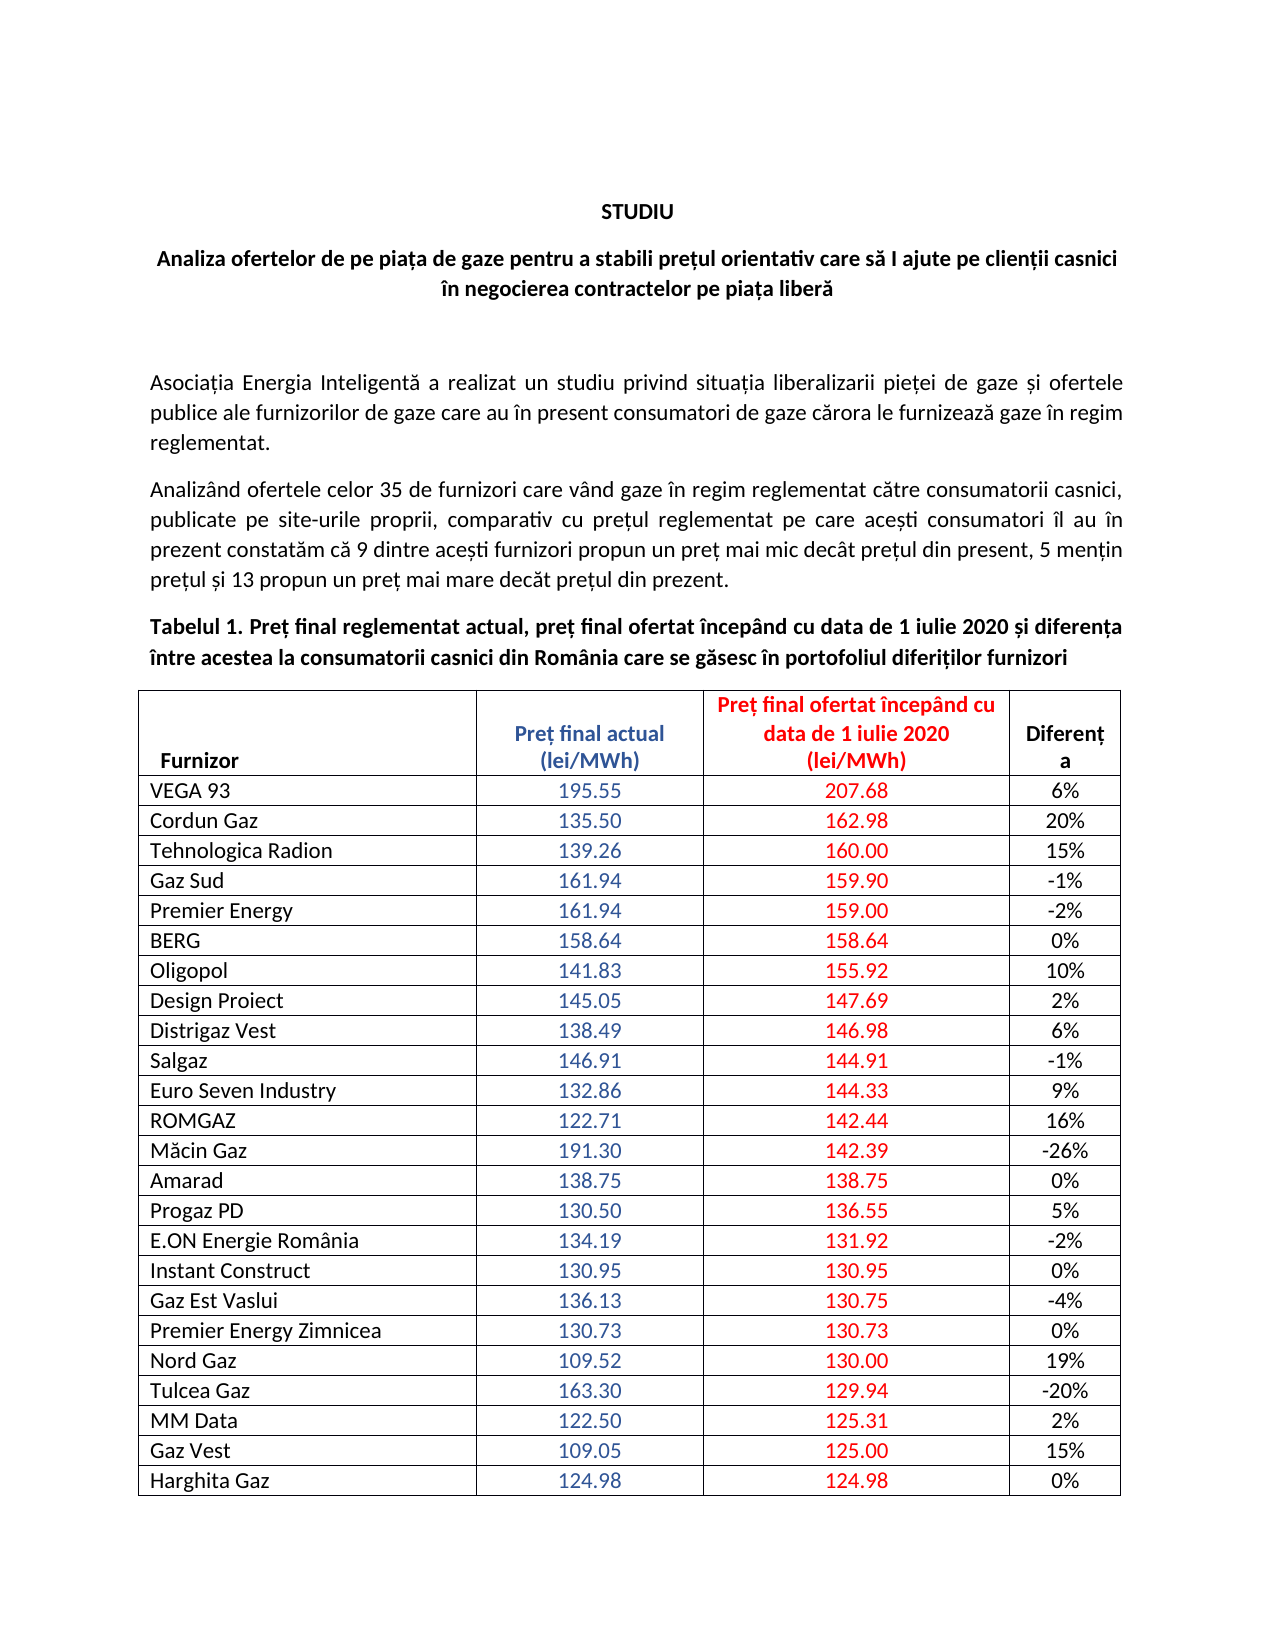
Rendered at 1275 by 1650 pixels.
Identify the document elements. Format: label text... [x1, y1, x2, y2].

table_cell 139.26 [477, 836, 703, 865]
table_cell 160.00 [704, 836, 1009, 865]
table_cell 130.73 [477, 1316, 703, 1345]
table_cell 15% [1010, 1436, 1120, 1465]
table_cell 159.00 [704, 896, 1009, 925]
table_cell 6% [1010, 776, 1120, 805]
table_cell 9% [1010, 1076, 1120, 1105]
table_cell 131.92 [704, 1226, 1009, 1255]
table_cell Euro Seven Industry [139, 1076, 476, 1105]
table_cell 134.19 [477, 1226, 703, 1255]
table_cell 0% [1010, 926, 1120, 955]
table_cell -1% [1010, 866, 1120, 895]
table_cell 122.50 [477, 1406, 703, 1435]
table_cell 2% [1010, 986, 1120, 1015]
text Analizând ofertele celor 35 de furnizori care vând gaze în regim reglementat către consumatorii casnici, publicate pe site-urile proprii, comparativ cu prețul reglementat pe care acești consumatori îl au în prezent constatăm că 9 dintre acești furnizori propun un preț mai mic decât prețul din present, 5 mențin prețul și 13 propun un preț mai mare decăt prețul din prezent. [150, 475, 1125, 594]
table_cell 161.94 [477, 896, 703, 925]
table_cell 136.13 [477, 1286, 703, 1315]
table_cell Nord Gaz [139, 1346, 476, 1375]
table_cell 122.71 [477, 1106, 703, 1135]
table_cell 10% [1010, 956, 1120, 985]
table_cell 109.52 [477, 1346, 703, 1375]
table_cell Gaz Est Vaslui [139, 1286, 476, 1315]
table_cell Măcin Gaz [139, 1136, 476, 1165]
table_cell 162.98 [704, 806, 1009, 835]
text Asociația Energia Inteligentă a realizat un studiu privind situația liberalizarii pieței de gaze și ofertele publice ale furnizorilor de gaze care au în present consumatori de gaze cărora le furnizează gaze în regim reglementat. [150, 368, 1125, 456]
table_cell 20% [1010, 806, 1120, 835]
table_cell 145.05 [477, 986, 703, 1015]
table_cell 129.94 [704, 1376, 1009, 1405]
table_cell 136.55 [704, 1196, 1009, 1225]
table_cell BERG [139, 926, 476, 955]
table_header Diferența [1010, 691, 1120, 775]
table_cell 142.39 [704, 1136, 1009, 1165]
table_cell 138.49 [477, 1016, 703, 1045]
table_cell 135.50 [477, 806, 703, 835]
table_cell 0% [1010, 1256, 1120, 1285]
table_cell -2% [1010, 896, 1120, 925]
table_cell Premier Energy [139, 896, 476, 925]
table_cell Gaz Vest [139, 1436, 476, 1465]
table_cell 159.90 [704, 866, 1009, 895]
table_cell 138.75 [477, 1166, 703, 1195]
table_cell 144.91 [704, 1046, 1009, 1075]
table_cell Design Proiect [139, 986, 476, 1015]
table_cell Premier Energy Zimnicea [139, 1316, 476, 1345]
table_cell 138.75 [704, 1166, 1009, 1195]
table_cell -4% [1010, 1286, 1120, 1315]
table_cell 130.95 [477, 1256, 703, 1285]
table_cell Salgaz [139, 1046, 476, 1075]
table_cell 130.75 [704, 1286, 1009, 1315]
table_header Furnizor [139, 691, 476, 775]
table_cell Instant Construct [139, 1256, 476, 1285]
table_cell 147.69 [704, 986, 1009, 1015]
table_cell Harghita Gaz [139, 1466, 476, 1495]
table_cell 124.98 [704, 1466, 1009, 1495]
table_cell 109.05 [477, 1436, 703, 1465]
table_cell 195.55 [477, 776, 703, 805]
table_cell Oligopol [139, 956, 476, 985]
table_cell 0% [1010, 1316, 1120, 1345]
table_cell 155.92 [704, 956, 1009, 985]
table_cell 15% [1010, 836, 1120, 865]
table_cell VEGA 93 [139, 776, 476, 805]
table_cell Gaz Sud [139, 866, 476, 895]
table_header Preț final ofertat începând cu data de 1 iulie 2020 (lei/MWh) [704, 691, 1009, 775]
table_cell 125.00 [704, 1436, 1009, 1465]
text Analiza ofertelor de pe piața de gaze pentru a stabili prețul orientativ care să I ajute pe clienții casnici în negocierea contractelor pe piața liberă [150, 244, 1125, 302]
table_cell 144.33 [704, 1076, 1009, 1105]
table_cell 125.31 [704, 1406, 1009, 1435]
table_cell 146.98 [704, 1016, 1009, 1045]
table_cell 141.83 [477, 956, 703, 985]
table_cell -2% [1010, 1226, 1120, 1255]
table_cell MM Data [139, 1406, 476, 1435]
table_cell 146.91 [477, 1046, 703, 1075]
table_cell 130.73 [704, 1316, 1009, 1345]
table_cell Amarad [139, 1166, 476, 1195]
table_header Preț final actual (lei/MWh) [477, 691, 703, 775]
table_cell Distrigaz Vest [139, 1016, 476, 1045]
table_cell 130.95 [704, 1256, 1009, 1285]
table_cell 0% [1010, 1166, 1120, 1195]
table_cell 0% [1010, 1466, 1120, 1495]
table_cell 19% [1010, 1346, 1120, 1375]
table_cell 130.00 [704, 1346, 1009, 1375]
table_cell Cordun Gaz [139, 806, 476, 835]
table_cell 158.64 [704, 926, 1009, 955]
table_cell 124.98 [477, 1466, 703, 1495]
table_cell 132.86 [477, 1076, 703, 1105]
table_cell 158.64 [477, 926, 703, 955]
table_cell Tehnologica Radion [139, 836, 476, 865]
table_cell 2% [1010, 1406, 1120, 1435]
table_cell -20% [1010, 1376, 1120, 1405]
table_cell 130.50 [477, 1196, 703, 1225]
table_cell 6% [1010, 1016, 1120, 1045]
text STUDIU [150, 197, 1125, 225]
table_cell 191.30 [477, 1136, 703, 1165]
table_cell Tulcea Gaz [139, 1376, 476, 1405]
table_cell E.ON Energie România [139, 1226, 476, 1255]
table_cell 163.30 [477, 1376, 703, 1405]
table_cell 142.44 [704, 1106, 1009, 1135]
table_cell ROMGAZ [139, 1106, 476, 1135]
table_cell 16% [1010, 1106, 1120, 1135]
table_cell Progaz PD [139, 1196, 476, 1225]
table_cell 161.94 [477, 866, 703, 895]
table_cell -1% [1010, 1046, 1120, 1075]
table_cell 5% [1010, 1196, 1120, 1225]
table_cell 207.68 [704, 776, 1009, 805]
table_cell -26% [1010, 1136, 1120, 1165]
text Tabelul 1. Preț final reglementat actual, preț final ofertat începând cu data de 1 iulie 2020 și diferența între acestea la consumatorii casnici din România care se găsesc în portofoliul diferiților furnizori [150, 612, 1125, 671]
